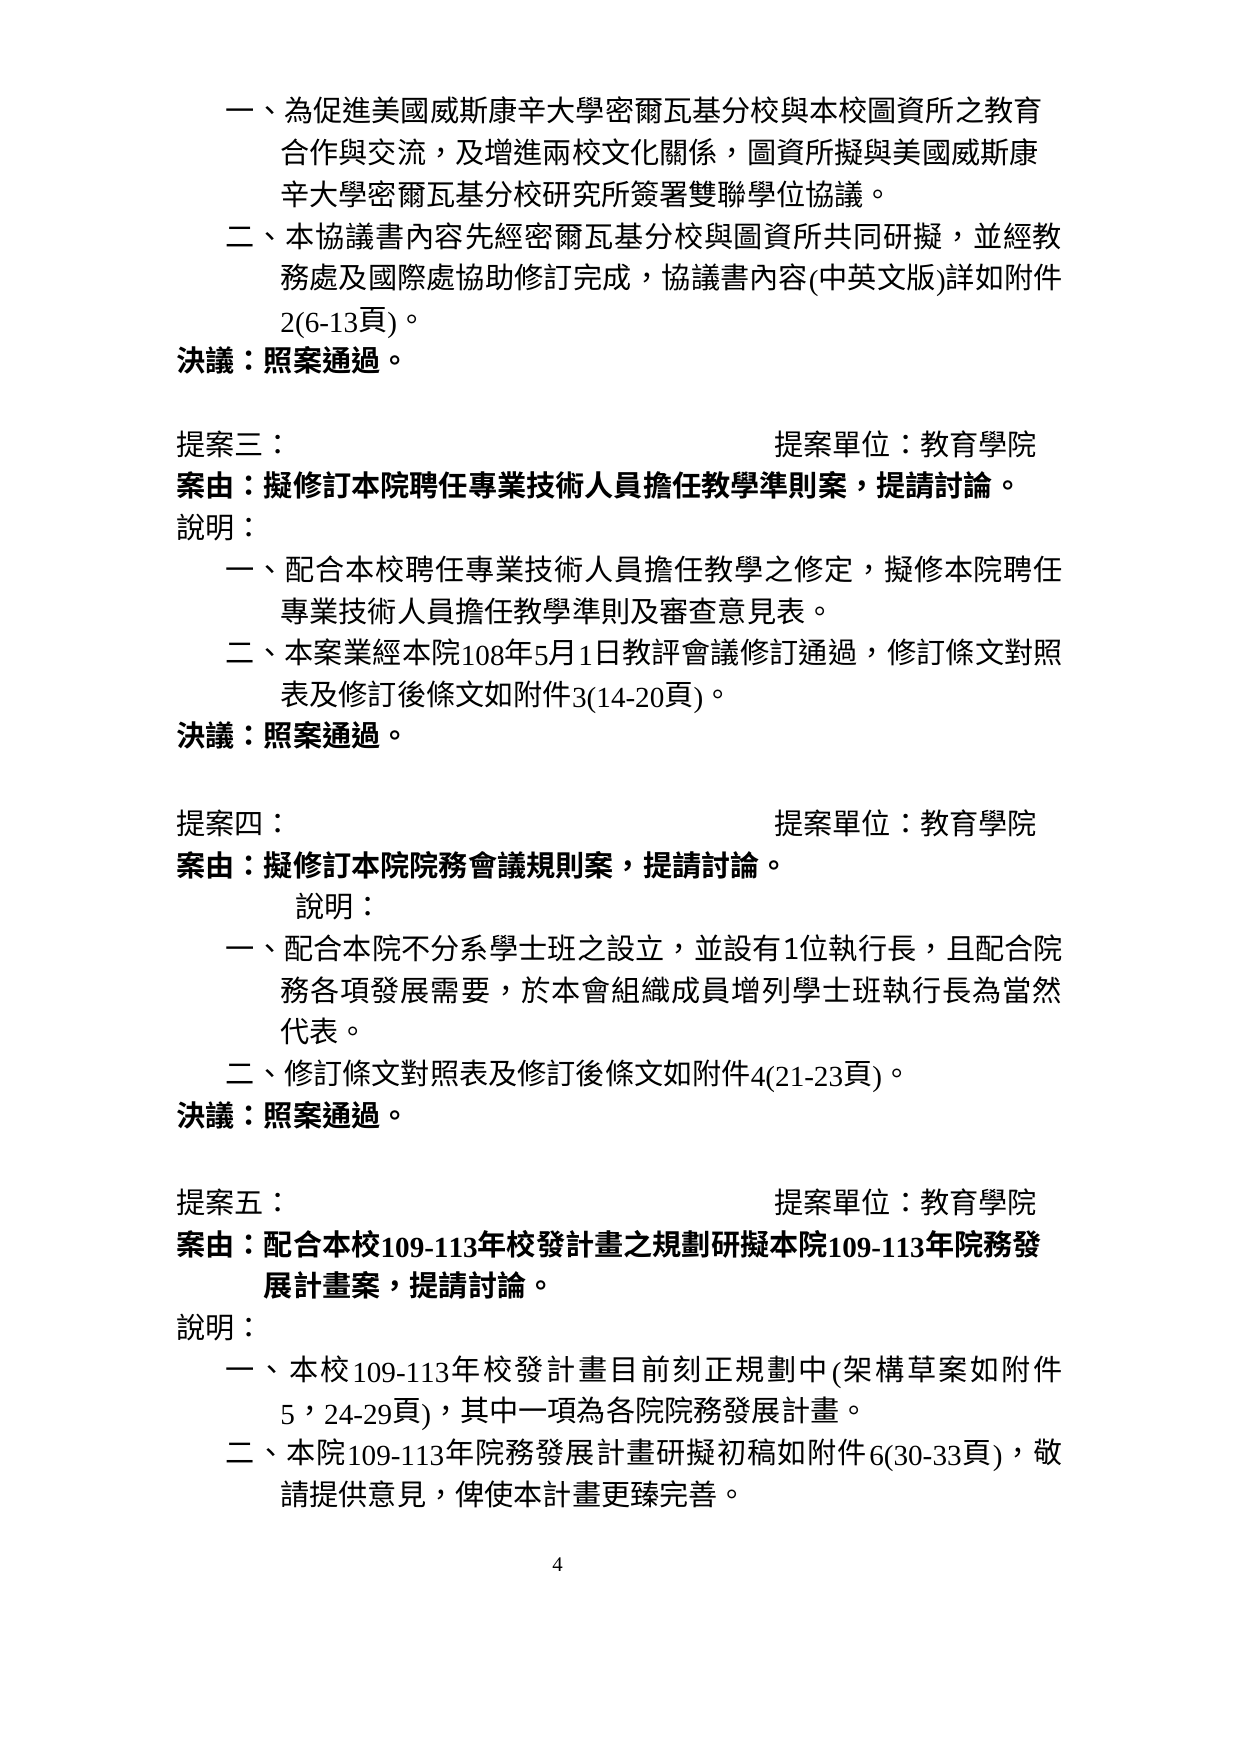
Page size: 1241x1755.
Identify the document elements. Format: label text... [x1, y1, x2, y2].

text 決議：照案通過。 [176, 714, 1063, 755]
text 說明： [295, 884, 1063, 926]
text 案由：配合本校109-113年校發計畫之規劃研擬本院109-113年院務發展計畫案，提請討論。 [176, 1222, 1063, 1305]
text 提案四： 提案單位：教育學院 [176, 801, 1063, 843]
text 提案五： 提案單位：教育學院 [176, 1180, 1063, 1222]
text 案由：擬修訂本院聘任專業技術人員擔任教學準則案，提請討論。 [176, 464, 1063, 505]
text 二、本協議書內容先經密爾瓦基分校與圖資所共同研擬，並經教務處及國際處協助修訂完成，協議書內容(中英文版)詳如附件2(6-13頁)。 [226, 214, 1063, 339]
text 提案三： 提案單位：教育學院 [176, 422, 1063, 464]
text 決議：照案通過。 [176, 1093, 1063, 1134]
text 一、為促進美國威斯康辛大學密爾瓦基分校與本校圖資所之教育合作與交流，及增進兩校文化關係，圖資所擬與美國威斯康辛大學密爾瓦基分校研究所簽署雙聯學位協議。 [226, 89, 1063, 214]
text 決議：照案通過。 [176, 339, 1063, 380]
text 一、配合本校聘任專業技術人員擔任教學之修定，擬修本院聘任專業技術人員擔任教學準則及審查意見表。 [226, 547, 1063, 630]
text 二、修訂條文對照表及修訂後條文如附件4(21-23頁)。 [226, 1051, 1063, 1093]
text 一、配合本院不分系學士班之設立，並設有1位執行長，且配合院務各項發展需要，於本會組織成員增列學士班執行長為當然代表。 [226, 926, 1063, 1051]
text 說明： [176, 505, 1063, 547]
text 二、本院109-113年院務發展計畫研擬初稿如附件6(30-33頁)，敬請提供意見，俾使本計畫更臻完善。 [226, 1430, 1063, 1514]
text 說明： [176, 1305, 1063, 1347]
text 二、本案業經本院108年5月1日教評會議修訂通過，修訂條文對照表及修訂後條文如附件3(14-20頁)。 [226, 630, 1063, 714]
text 一、本校109-113年校發計畫目前刻正規劃中(架構草案如附件5，24-29頁)，其中一項為各院院務發展計畫。 [226, 1347, 1063, 1430]
text 案由：擬修訂本院院務會議規則案，提請討論。 [176, 843, 1063, 884]
